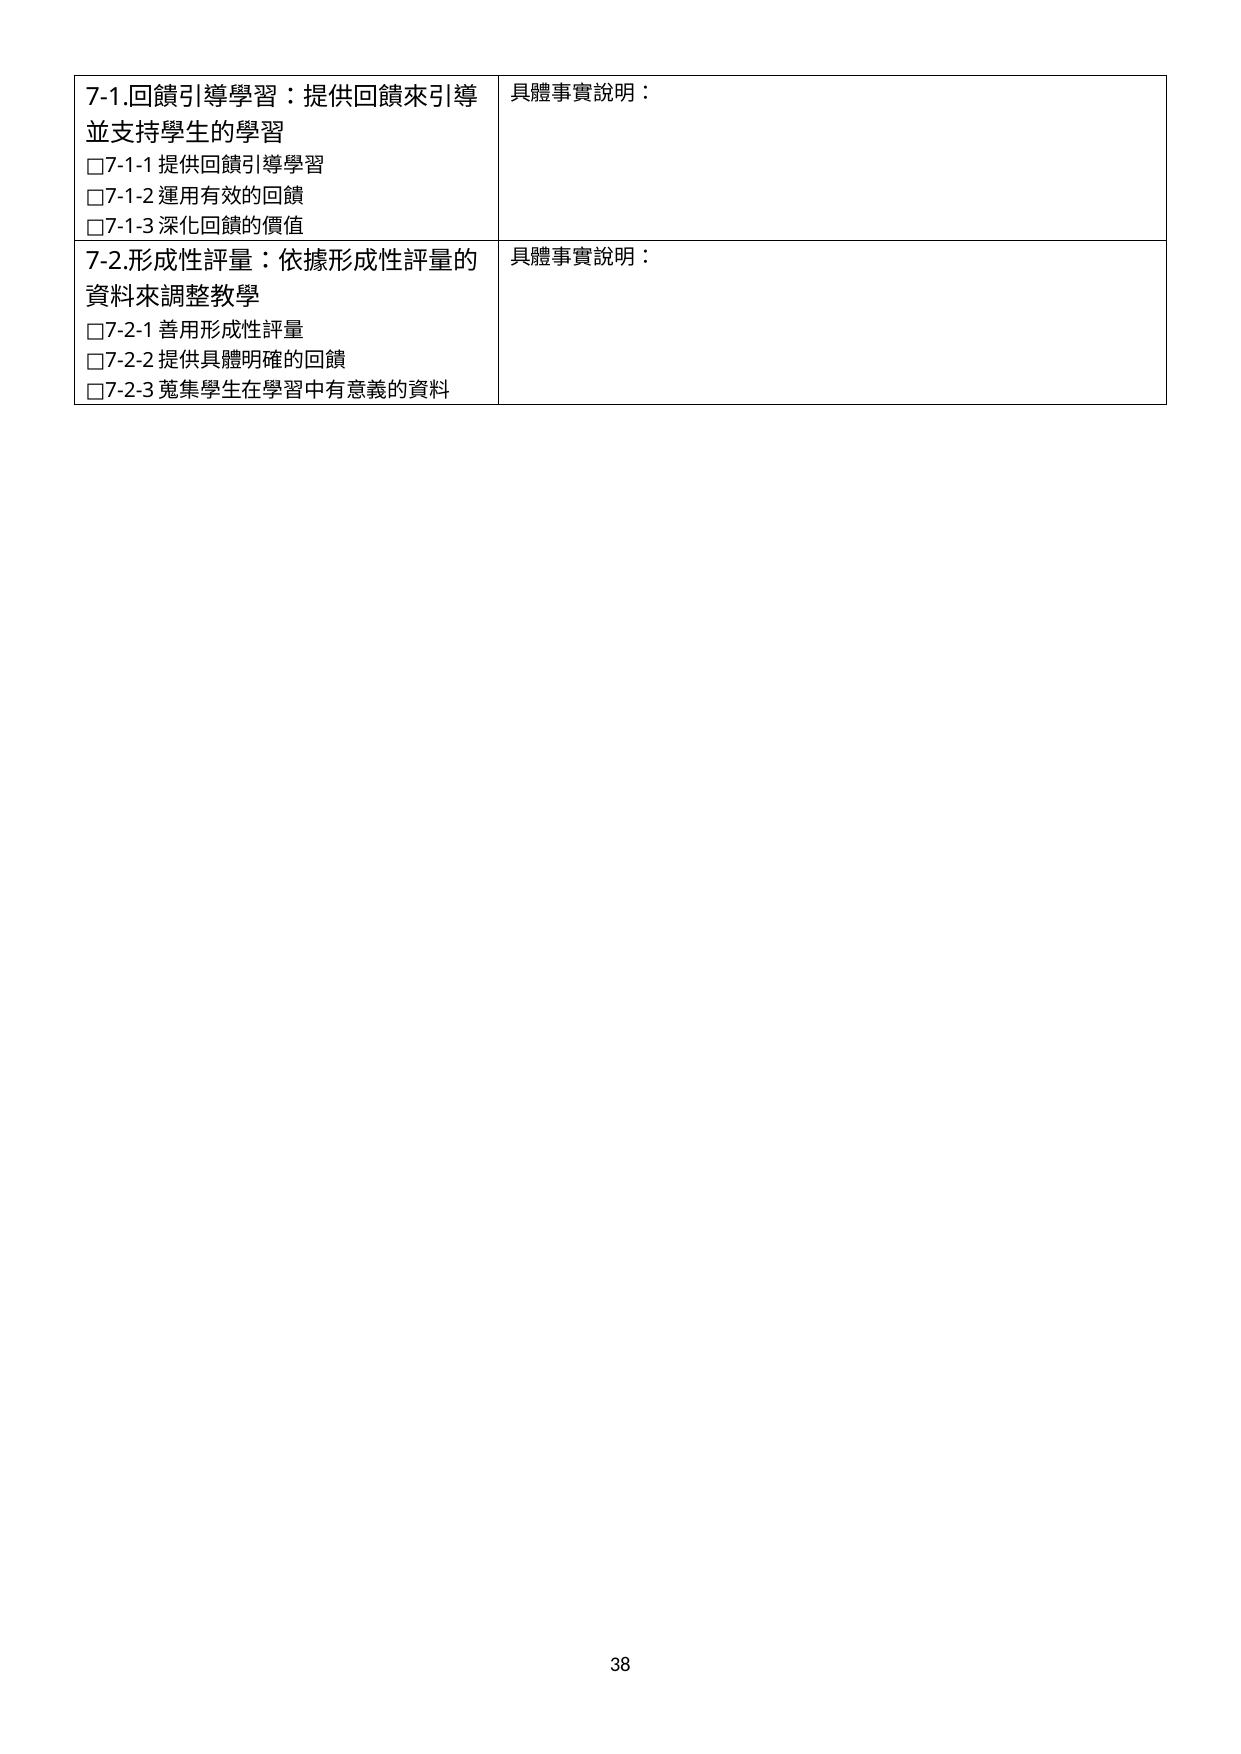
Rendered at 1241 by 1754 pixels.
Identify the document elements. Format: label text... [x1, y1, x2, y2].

table_cell 7-2.形成性評量：依據形成性評量的資料來調整教學 □7-2-1善用形成性評量 □7-2-2提供具體明確的回饋 □7-2-3蒐集學生在學習中有意義的資料 [75, 241, 498, 404]
table_cell 7-1.回饋引導學習：提供回饋來引導並支持學生的學習 □7-1-1提供回饋引導學習 □7-1-2運用有效的回饋 □7-1-3深化回饋的價值 [75, 76, 498, 239]
table_cell 具體事實說明： [499, 241, 1166, 404]
table_cell 具體事實說明： [499, 76, 1166, 239]
